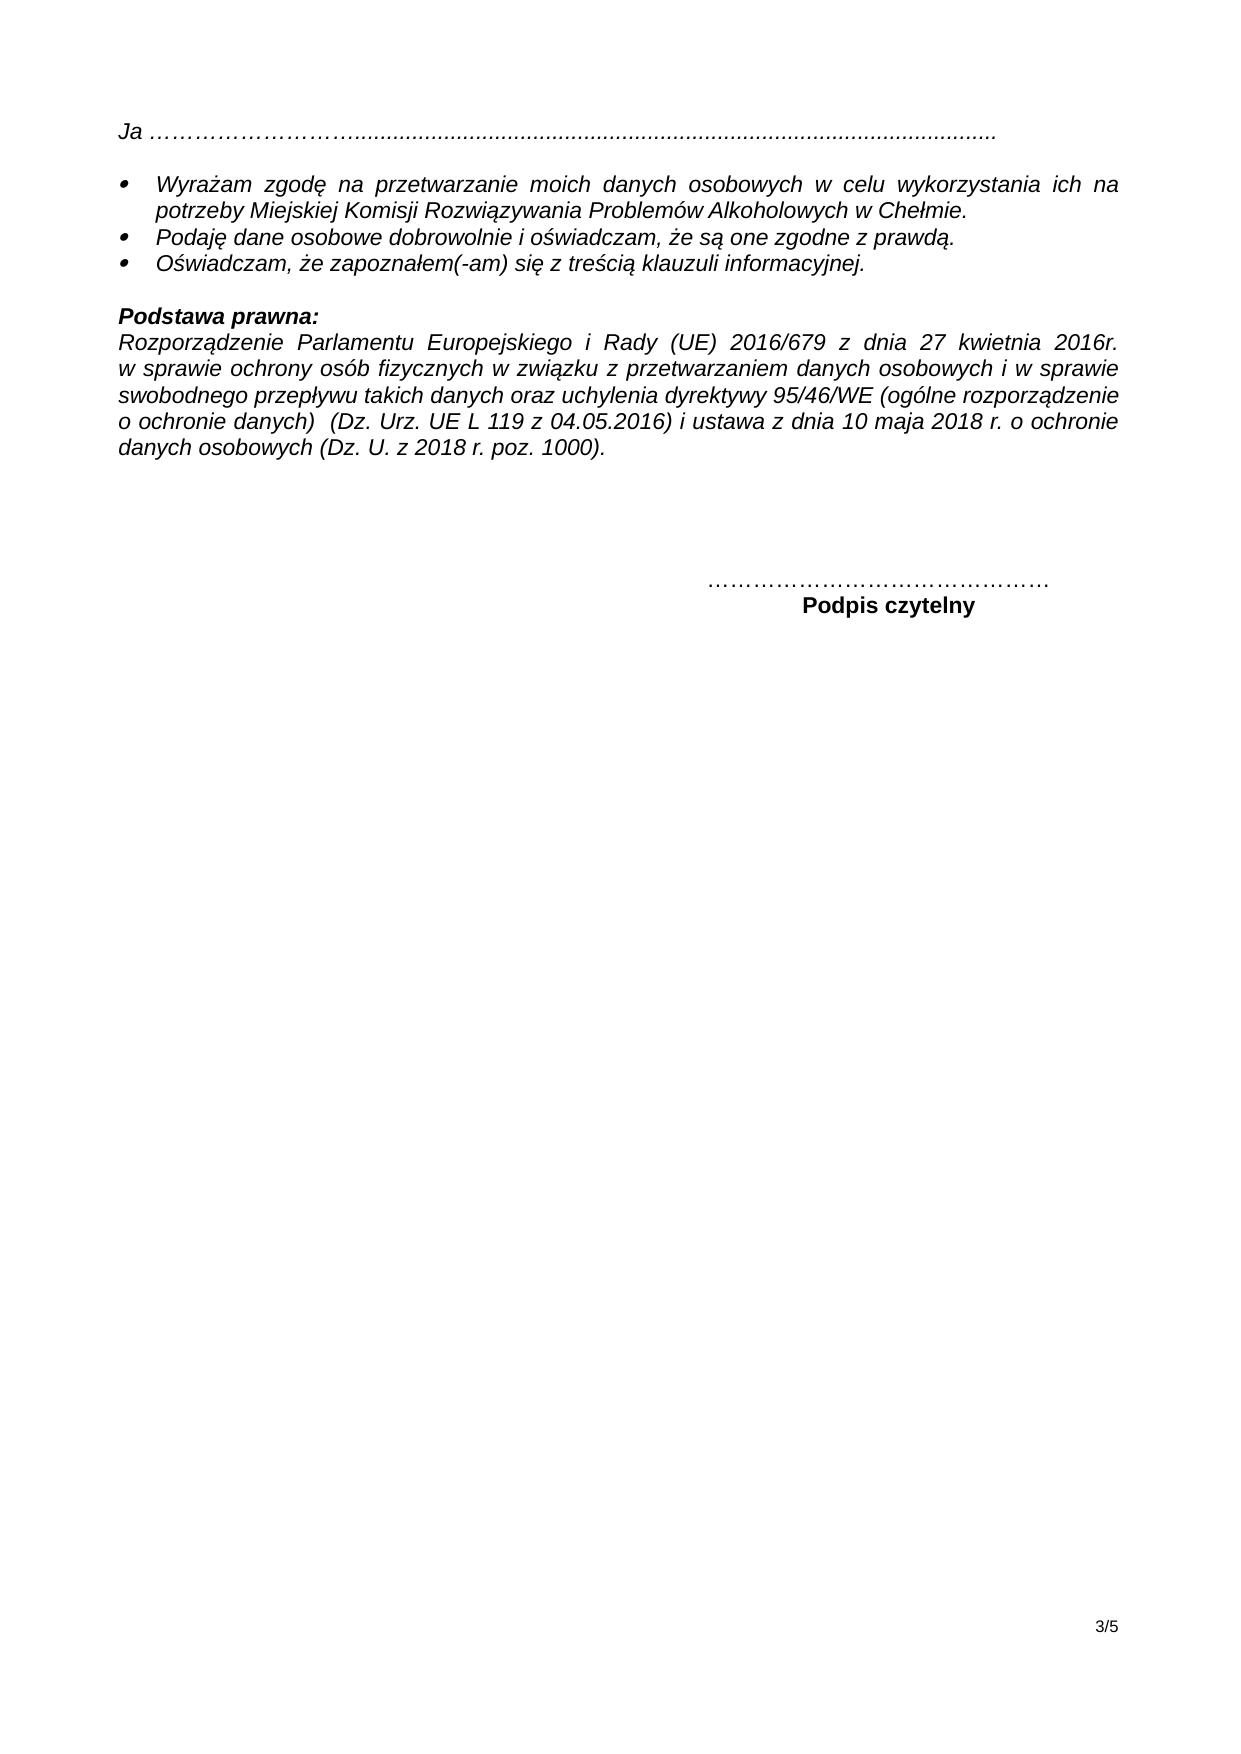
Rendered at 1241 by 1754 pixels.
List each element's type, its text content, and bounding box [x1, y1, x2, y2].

list Podaję dane osobowe dobrowolnie i oświadczam, że są one zgodne z prawdą. [118, 223, 1122, 250]
text Podstawa prawna: [118, 303, 1122, 329]
list Oświadczam, że zapoznałem(-am) się z treścią klauzuli informacyjnej. [118, 250, 1122, 276]
list Wyrażam zgodę na przetwarzanie moich danych osobowych w celu wykorzystania ich na potrzeby Miejskiej Komisji Rozwiązywania Problemów Alkoholowych w Chełmie. [118, 171, 1122, 223]
text Rozporządzenie Parlamentu Europejskiego i Rady (UE) 2016/679 z dnia 27 kwietnia 2016r. w sprawie ochrony osób fizycznych w związku z przetwarzaniem danych osobowych i w sprawie swobodnego przepływu takich danych oraz uchylenia dyrektywy 95/46/WE (ogólne rozporządzenie o ochronie danych) (Dz. Urz. UE L 119 z 04.05.2016) i ustawa z dnia 10 maja 2018 r. o ochronie danych osobowych (Dz. U. z 2018 r. poz. 1000). [118, 329, 1122, 461]
text Ja ………………………..................................................................................................... [118, 118, 1122, 144]
text Podpis czytelny [118, 592, 1122, 619]
text ……………………………………… [118, 566, 1122, 592]
